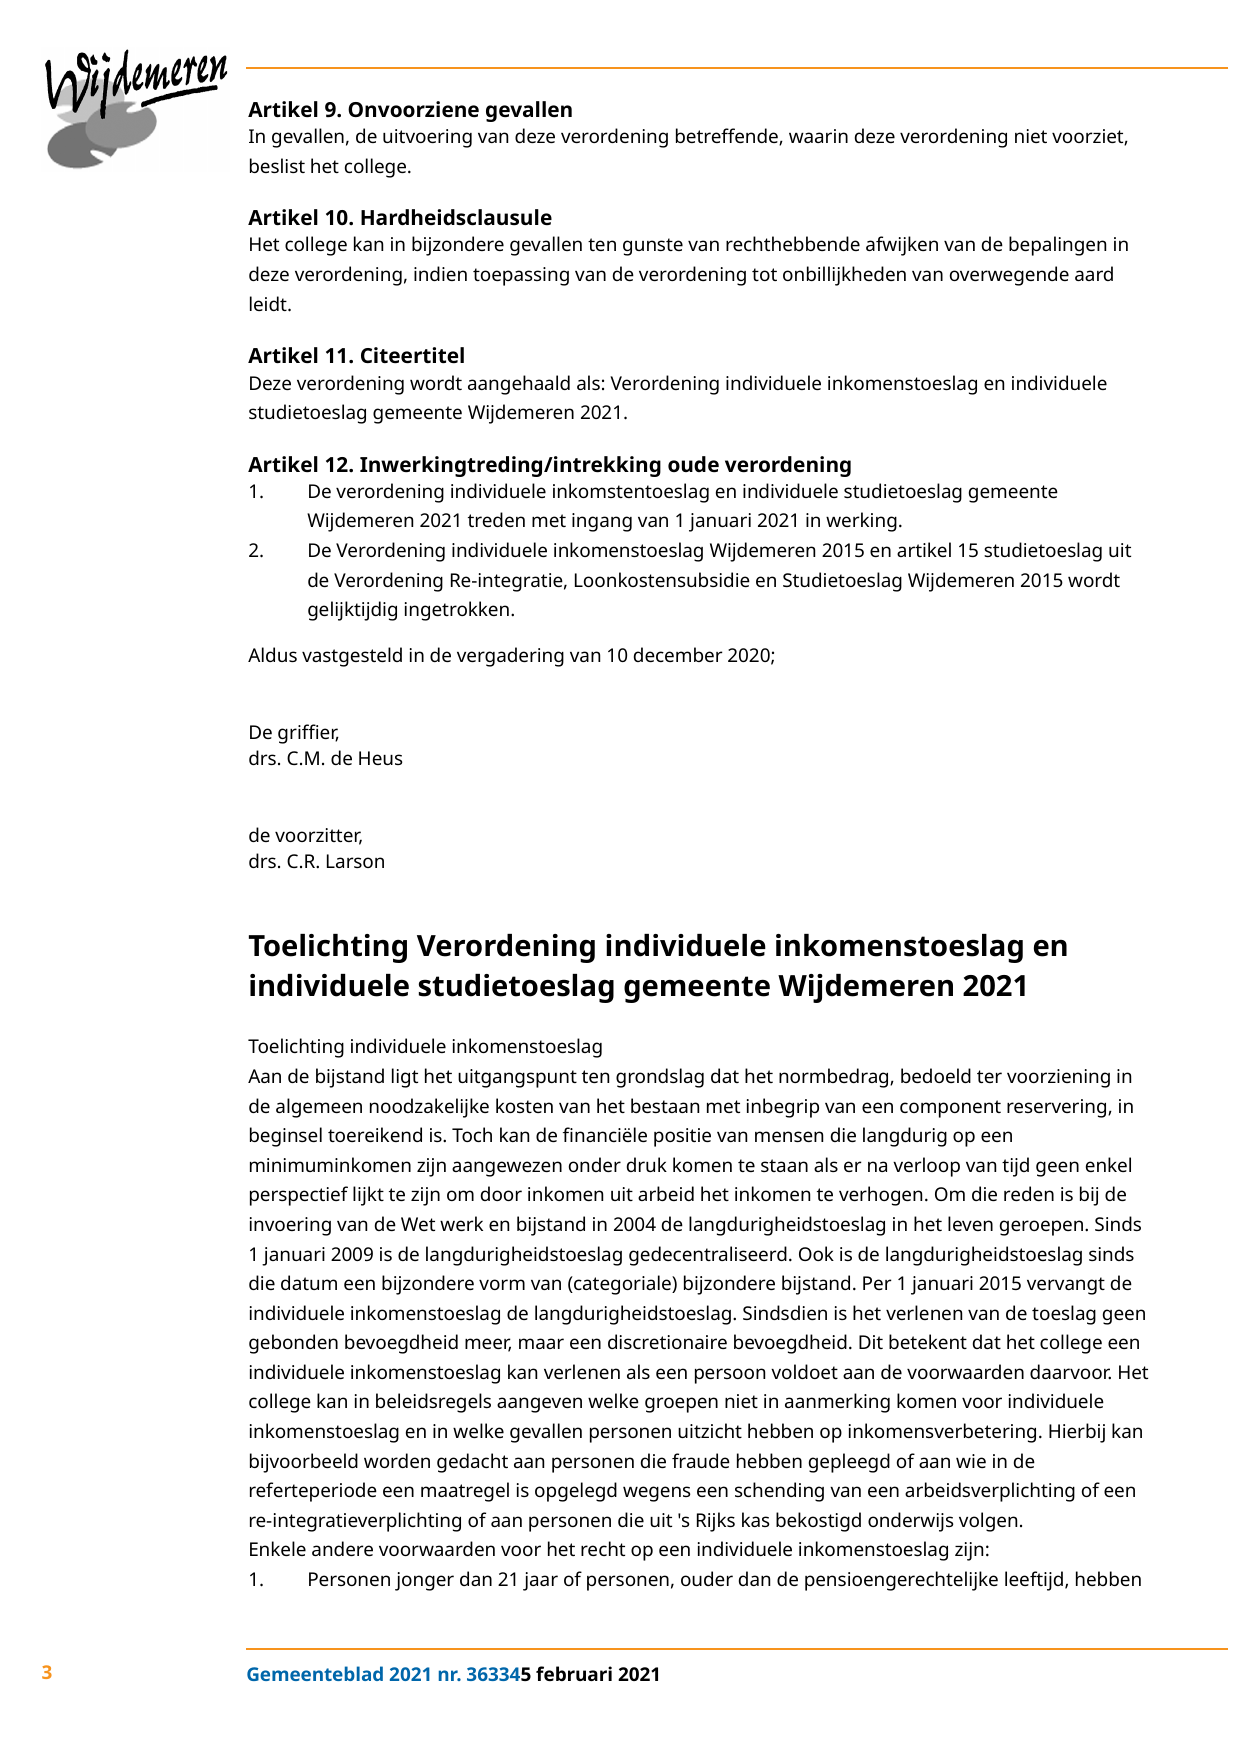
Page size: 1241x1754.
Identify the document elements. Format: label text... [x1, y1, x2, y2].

text Aldus vastgesteld in de vergadering van 10 december 2020; [248, 642, 1152, 668]
text de voorzitter, [248, 822, 1152, 848]
text Aan de bijstand ligt het uitgangspunt ten grondslag dat het normbedrag, bedoeld ter voorziening in de algemeen noodzakelijke kosten van het bestaan met inbegrip van een component reservering, in beginsel toereikend is. Toch kan de financiële positie van mensen die langdurig op een minimuminkomen zijn aangewezen onder druk komen te staan als er na verloop van tijd geen enkel perspectief lijkt te zijn om door inkomen uit arbeid het inkomen te verhogen. Om die reden is bij de invoering van de Wet werk en bijstand in 2004 de langdurigheidstoeslag in het leven geroepen. Sinds 1 januari 2009 is de langdurigheidstoeslag gedecentraliseerd. Ook is de langdurigheidstoeslag sinds die datum een bijzondere vorm van (categoriale) bijzondere bijstand. Per 1 januari 2015 vervangt de individuele inkomenstoeslag de langdurigheidstoeslag. Sindsdien is het verlenen van de toeslag geen gebonden bevoegdheid meer, maar een discretionaire bevoegdheid. Dit betekent dat het college een individuele inkomenstoeslag kan verlenen als een persoon voldoet aan de voorwaarden daarvoor. Het college kan in beleidsregels aangeven welke groepen niet in aanmerking komen voor individuele inkomenstoeslag en in welke gevallen personen uitzicht hebben op inkomensverbetering. Hierbij kan bijvoorbeeld worden gedacht aan personen die fraude hebben gepleegd of aan wie in de referteperiode een maatregel is opgelegd wegens een schending van een arbeidsverplichting of een re-integratieverplichting of aan personen die uit 's Rijks kas bekostigd onderwijs volgen. [248, 1063, 1152, 1533]
text drs. C.R. Larson [248, 848, 1152, 874]
text Artikel 9. Onvoorziene gevallen [248, 95, 1152, 123]
list De verordening individuele inkomstentoeslag en individuele studietoeslag gemeente Wijdemeren 2021 treden met ingang van 1 januari 2021 in werking. [248, 478, 1152, 533]
picture [41, 47, 231, 172]
list Personen jonger dan 21 jaar of personen, ouder dan de pensioengerechtelijke leeftijd, hebben [248, 1566, 1152, 1592]
text Deze verordening wordt aangehaald als: Verordening individuele inkomenstoeslag en individuele studietoeslag gemeente Wijdemeren 2021. [248, 370, 1152, 425]
text Toelichting individuele inkomenstoeslag [248, 1034, 1152, 1059]
text Artikel 11. Citeertitel [248, 341, 1152, 370]
text In gevallen, de uitvoering van deze verordening betreffende, waarin deze verordening niet voorziet, beslist het college. [248, 123, 1152, 178]
text drs. C.M. de Heus [248, 745, 1152, 771]
text De griffier, [248, 719, 1152, 745]
text Artikel 12. Inwerkingtreding/intrekking oude verordening [248, 450, 1152, 478]
text Het college kan in bijzondere gevallen ten gunste van rechthebbende afwijken van de bepalingen in deze verordening, indien toepassing van de verordening tot onbillijkheden van overwegende aard leidt. [248, 232, 1152, 317]
text Toelichting Verordening individuele inkomenstoeslag en individuele studietoeslag gemeente Wijdemeren 2021 [248, 925, 1152, 1004]
text Enkele andere voorwaarden voor het recht op een individuele inkomenstoeslag zijn: [248, 1537, 1152, 1562]
list De Verordening individuele inkomenstoeslag Wijdemeren 2015 en artikel 15 studietoeslag uit de Verordening Re-integratie, Loonkostensubsidie en Studietoeslag Wijdemeren 2015 wordt gelijktijdig ingetrokken. [248, 537, 1152, 622]
text Artikel 10. Hardheidsclausule [248, 203, 1152, 232]
